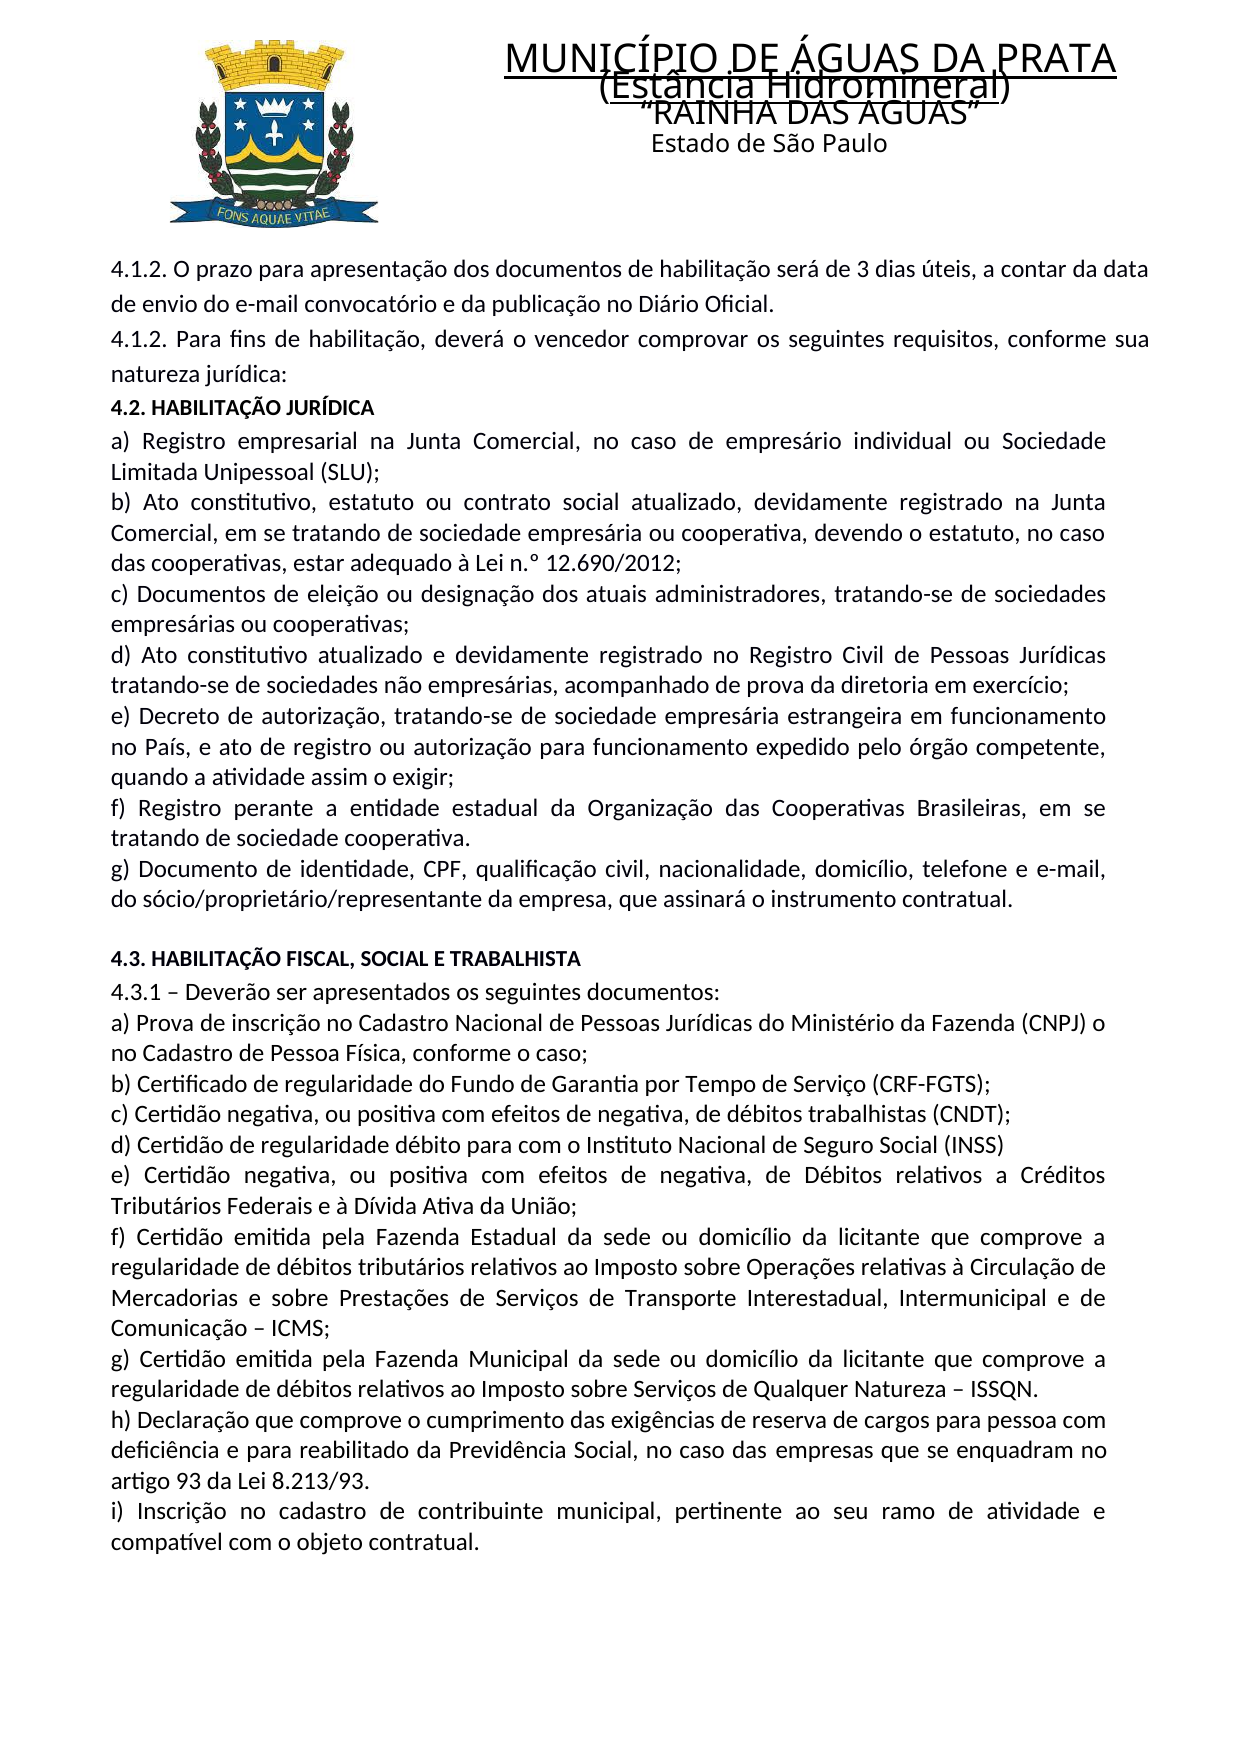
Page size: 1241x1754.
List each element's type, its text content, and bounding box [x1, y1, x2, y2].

text 4.1.2. O prazo para apresentação dos documentos de habilitação será de 3 dias úteis, a contar da data de envio do e-mail convocatório e da publicação no Diário Oficial. [111, 253, 1152, 319]
text d) Certidão de regularidade débito para com o Instituto Nacional de Seguro Social (INSS) [111, 1129, 1107, 1159]
text b) Ato constitutivo, estatuto ou contrato social atualizado, devidamente registrado na Junta Comercial, em se tratando de sociedade empresária ou cooperativa, devendo o estatuto, no caso das cooperativas, estar adequado à Lei n.º 12.690/2012; [111, 486, 1107, 578]
text e) Certidão negativa, ou positiva com efeitos de negativa, de Débitos relativos a Créditos Tributários Federais e à Dívida Ativa da União; [111, 1159, 1107, 1221]
text 4.2. HABILITAÇÃO JURÍDICA [111, 393, 1152, 421]
text e) Decreto de autorização, tratando-se de sociedade empresária estrangeira em funcionamento no País, e ato de registro ou autorização para funcionamento expedido pelo órgão competente, quando a atividade assim o exigir; [111, 700, 1107, 792]
text g) Certidão emitida pela Fazenda Municipal da sede ou domicílio da licitante que comprove a regularidade de débitos relativos ao Imposto sobre Serviços de Qualquer Natureza – ISSQN. [111, 1343, 1107, 1404]
text f) Certidão emitida pela Fazenda Estadual da sede ou domicílio da licitante que comprove a regularidade de débitos tributários relativos ao Imposto sobre Operações relativas à Circulação de Mercadorias e sobre Prestações de Serviços de Transporte Interestadual, Intermunicipal e de Comunicação – ICMS; [111, 1221, 1107, 1343]
text 4.3. HABILITAÇÃO FISCAL, SOCIAL E TRABALHISTA [111, 944, 1152, 972]
text g) Documento de identidade, CPF, qualificação civil, nacionalidade, domicílio, telefone e e-mail, do sócio/proprietário/representante da empresa, que assinará o instrumento contratual. [111, 853, 1107, 914]
text d) Ato constitutivo atualizado e devidamente registrado no Registro Civil de Pessoas Jurídicas tratando-se de sociedades não empresárias, acompanhado de prova da diretoria em exercício; [111, 639, 1107, 700]
text a) Registro empresarial na Junta Comercial, no caso de empresário individual ou Sociedade Limitada Unipessoal (SLU); [111, 425, 1107, 486]
text f) Registro perante a entidade estadual da Organização das Cooperativas Brasileiras, em se tratando de sociedade cooperativa. [111, 792, 1107, 853]
picture [169, 40, 379, 228]
text 4.1.2. Para fins de habilitação, deverá o vencedor comprovar os seguintes requisitos, conforme sua natureza jurídica: [111, 323, 1152, 389]
text c) Documentos de eleição ou designação dos atuais administradores, tratando-se de sociedades empresárias ou cooperativas; [111, 578, 1107, 639]
text c) Certidão negativa, ou positiva com efeitos de negativa, de débitos trabalhistas (CNDT); [111, 1098, 1107, 1129]
text h) Declaração que comprove o cumprimento das exigências de reserva de cargos para pessoa com deficiência e para reabilitado da Previdência Social, no caso das empresas que se enquadram no artigo 93 da Lei 8.213/93. [111, 1404, 1107, 1495]
text b) Certificado de regularidade do Fundo de Garantia por Tempo de Serviço (CRF-FGTS); [111, 1068, 1107, 1098]
text i) Inscrição no cadastro de contribuinte municipal, pertinente ao seu ramo de atividade e compatível com o objeto contratual. [111, 1495, 1107, 1556]
text a) Prova de inscrição no Cadastro Nacional de Pessoas Jurídicas do Ministério da Fazenda (CNPJ) o no Cadastro de Pessoa Física, conforme o caso; [111, 1007, 1107, 1068]
text 4.3.1 – Deverão ser apresentados os seguintes documentos: [111, 976, 1107, 1007]
